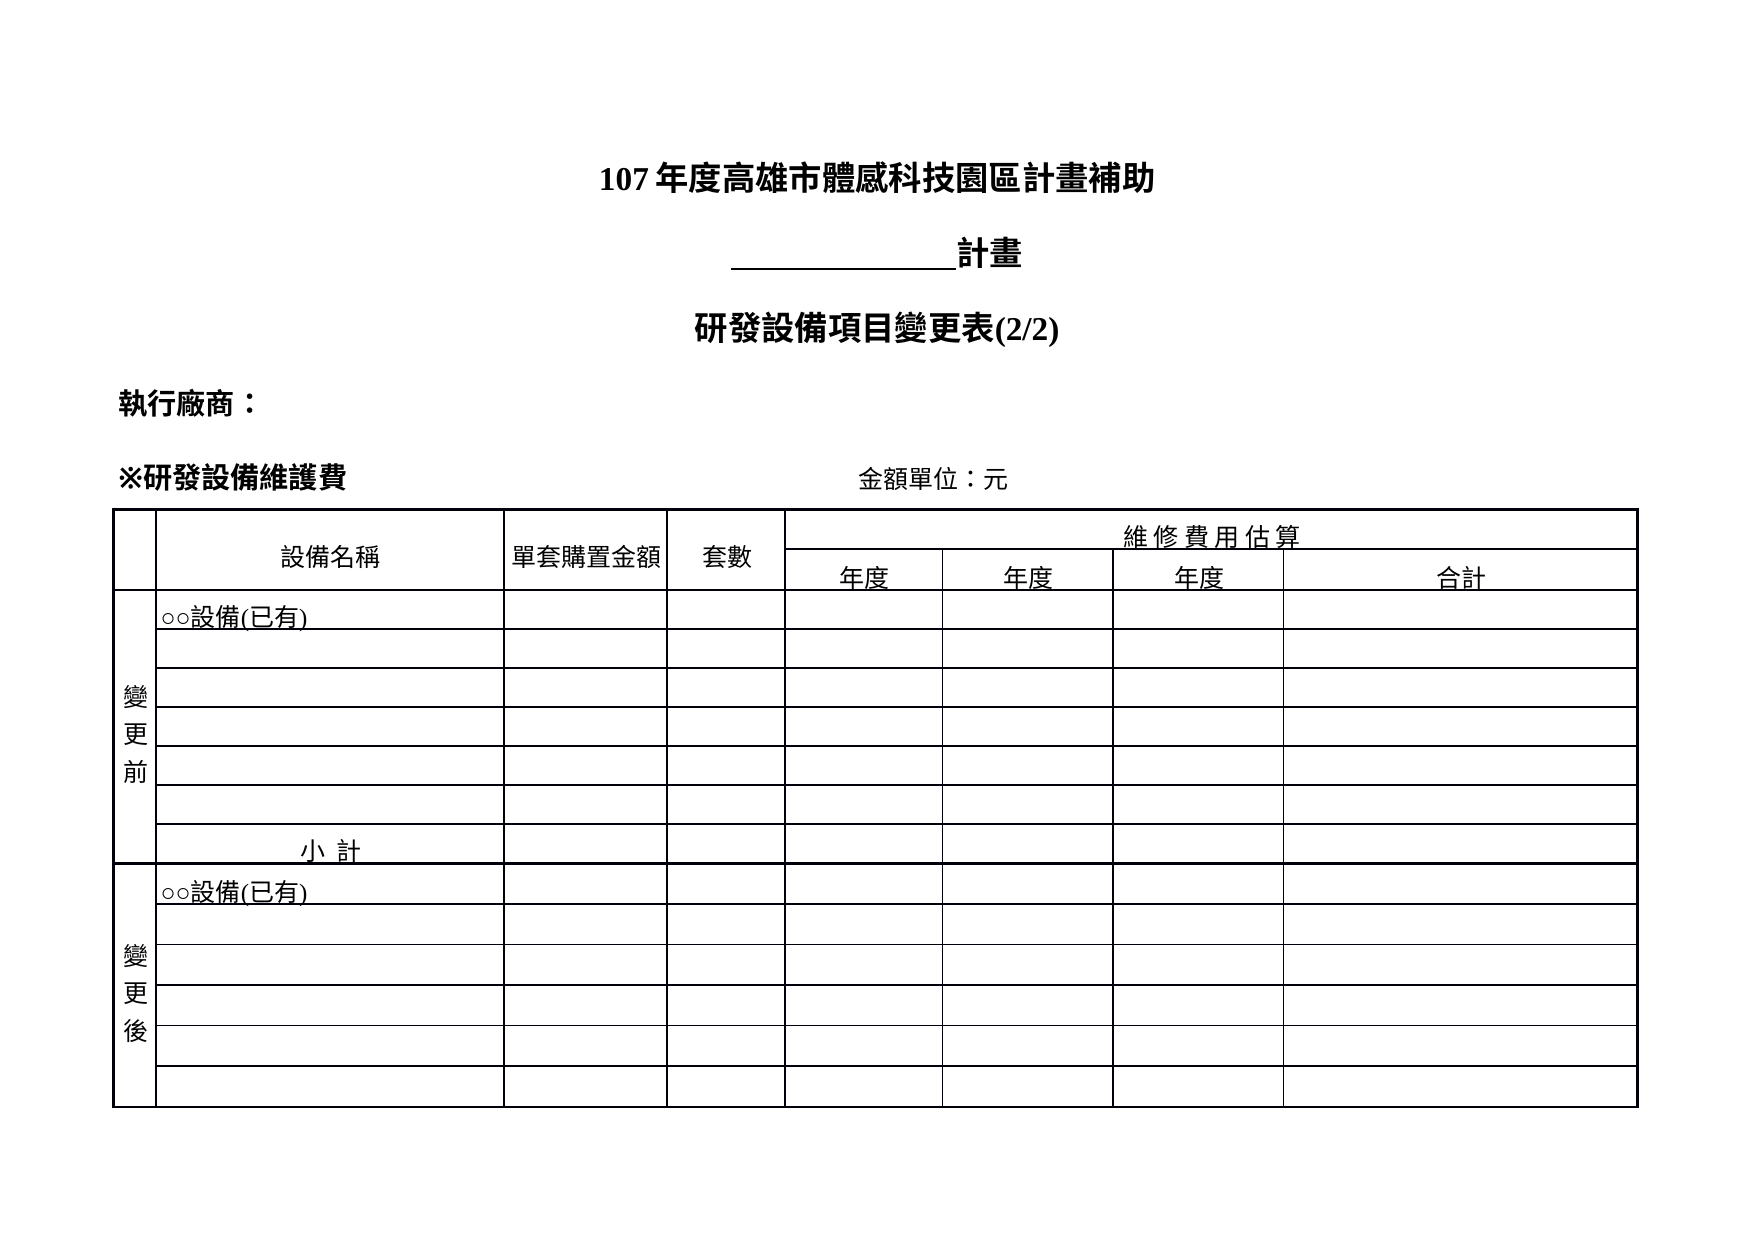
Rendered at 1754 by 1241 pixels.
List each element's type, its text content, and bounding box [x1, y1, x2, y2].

table_cell [505, 591, 666, 628]
table_cell [668, 865, 784, 903]
table_header 維 修 費 用 估 算 [786, 511, 1636, 548]
table_cell [505, 986, 666, 1025]
text ※研發設備維護費 金額單位：元 [118, 433, 1636, 508]
table_cell ○○設備(已有) [157, 865, 503, 903]
table_cell [668, 945, 784, 984]
text 107年度高雄市體感科技園區計畫補助 計畫 [118, 133, 1636, 283]
table_cell [1284, 708, 1636, 745]
table_cell [1284, 865, 1636, 903]
table_cell [1284, 786, 1636, 823]
table_cell [505, 945, 666, 984]
table_cell [157, 708, 503, 745]
table_cell [668, 1067, 784, 1106]
table_cell [943, 669, 1112, 706]
table_cell [943, 1026, 1112, 1065]
table_cell [943, 945, 1112, 984]
table_cell [505, 1067, 666, 1106]
text 研發設備項目變更表(2/2) [118, 283, 1636, 358]
table_cell [505, 825, 666, 862]
table_cell [157, 747, 503, 784]
table_cell [157, 669, 503, 706]
table_cell [1114, 1067, 1283, 1106]
table_cell [668, 630, 784, 667]
table_cell [157, 1026, 503, 1065]
table_cell [668, 708, 784, 745]
table_cell [157, 786, 503, 823]
table_cell [786, 945, 942, 984]
table_cell [157, 630, 503, 667]
table_cell [786, 747, 942, 784]
table_cell [668, 591, 784, 628]
table_cell [1114, 986, 1283, 1025]
table_cell [668, 905, 784, 943]
table_cell [943, 630, 1112, 667]
table_cell [1114, 708, 1283, 745]
table_cell [1114, 865, 1283, 903]
table_cell [1114, 630, 1283, 667]
table_cell [157, 905, 503, 943]
table_cell [1284, 1067, 1636, 1106]
table_header 單套購置金額 [505, 511, 666, 589]
table_cell [943, 786, 1112, 823]
table_cell [786, 630, 942, 667]
table_cell [1114, 905, 1283, 943]
table_cell [505, 786, 666, 823]
table_cell [1114, 1026, 1283, 1065]
table_cell ○○設備(已有) [157, 591, 503, 628]
table_cell [505, 865, 666, 903]
table_cell [786, 905, 942, 943]
table_cell [668, 669, 784, 706]
table_cell [1114, 747, 1283, 784]
table_cell [786, 708, 942, 745]
table_cell [786, 1067, 942, 1106]
table_cell [786, 825, 942, 862]
table_cell [943, 747, 1112, 784]
table_cell [786, 669, 942, 706]
table_cell [668, 786, 784, 823]
table_cell [1114, 591, 1283, 628]
table_cell [1284, 905, 1636, 943]
table_cell [505, 747, 666, 784]
table_cell [1284, 945, 1636, 984]
table_cell [157, 945, 503, 984]
table_cell 變更後 [115, 865, 155, 1106]
table_cell [786, 1026, 942, 1065]
table_cell [943, 865, 1112, 903]
table_cell 變更前 [115, 591, 155, 862]
table_cell [943, 825, 1112, 862]
table_cell [1284, 986, 1636, 1025]
table_cell [1114, 669, 1283, 706]
table_cell [786, 986, 942, 1025]
table_cell [943, 905, 1112, 943]
table_cell [943, 708, 1112, 745]
table_cell [1114, 786, 1283, 823]
table_cell [943, 986, 1112, 1025]
table_cell [157, 1067, 503, 1106]
table_cell [668, 825, 784, 862]
table_cell [668, 747, 784, 784]
table_cell 年度 [1114, 550, 1283, 589]
table_cell [786, 591, 942, 628]
table_cell 年度 [943, 550, 1112, 589]
table_cell [1284, 825, 1636, 862]
table_cell [1284, 630, 1636, 667]
table_cell [1284, 591, 1636, 628]
table_cell [505, 669, 666, 706]
table_cell [786, 865, 942, 903]
table_cell [1114, 945, 1283, 984]
table_cell [668, 1026, 784, 1065]
table_cell [157, 986, 503, 1025]
table_cell 合計 [1284, 550, 1636, 589]
table_cell 年度 [786, 550, 942, 589]
table_cell [1114, 825, 1283, 862]
table_cell [1284, 747, 1636, 784]
table_header 設備名稱 [157, 511, 503, 589]
table_cell [943, 591, 1112, 628]
table_header 套數 [668, 511, 784, 589]
table_header [115, 511, 155, 589]
table_cell [505, 708, 666, 745]
table_cell [505, 1026, 666, 1065]
table_cell [786, 786, 942, 823]
table_cell [668, 986, 784, 1025]
text 執行廠商： [118, 358, 1636, 433]
table_cell [1284, 1026, 1636, 1065]
table_cell [1284, 669, 1636, 706]
table_cell [505, 905, 666, 943]
table_cell 小 計 [157, 825, 503, 862]
table_cell [505, 630, 666, 667]
table_cell [943, 1067, 1112, 1106]
